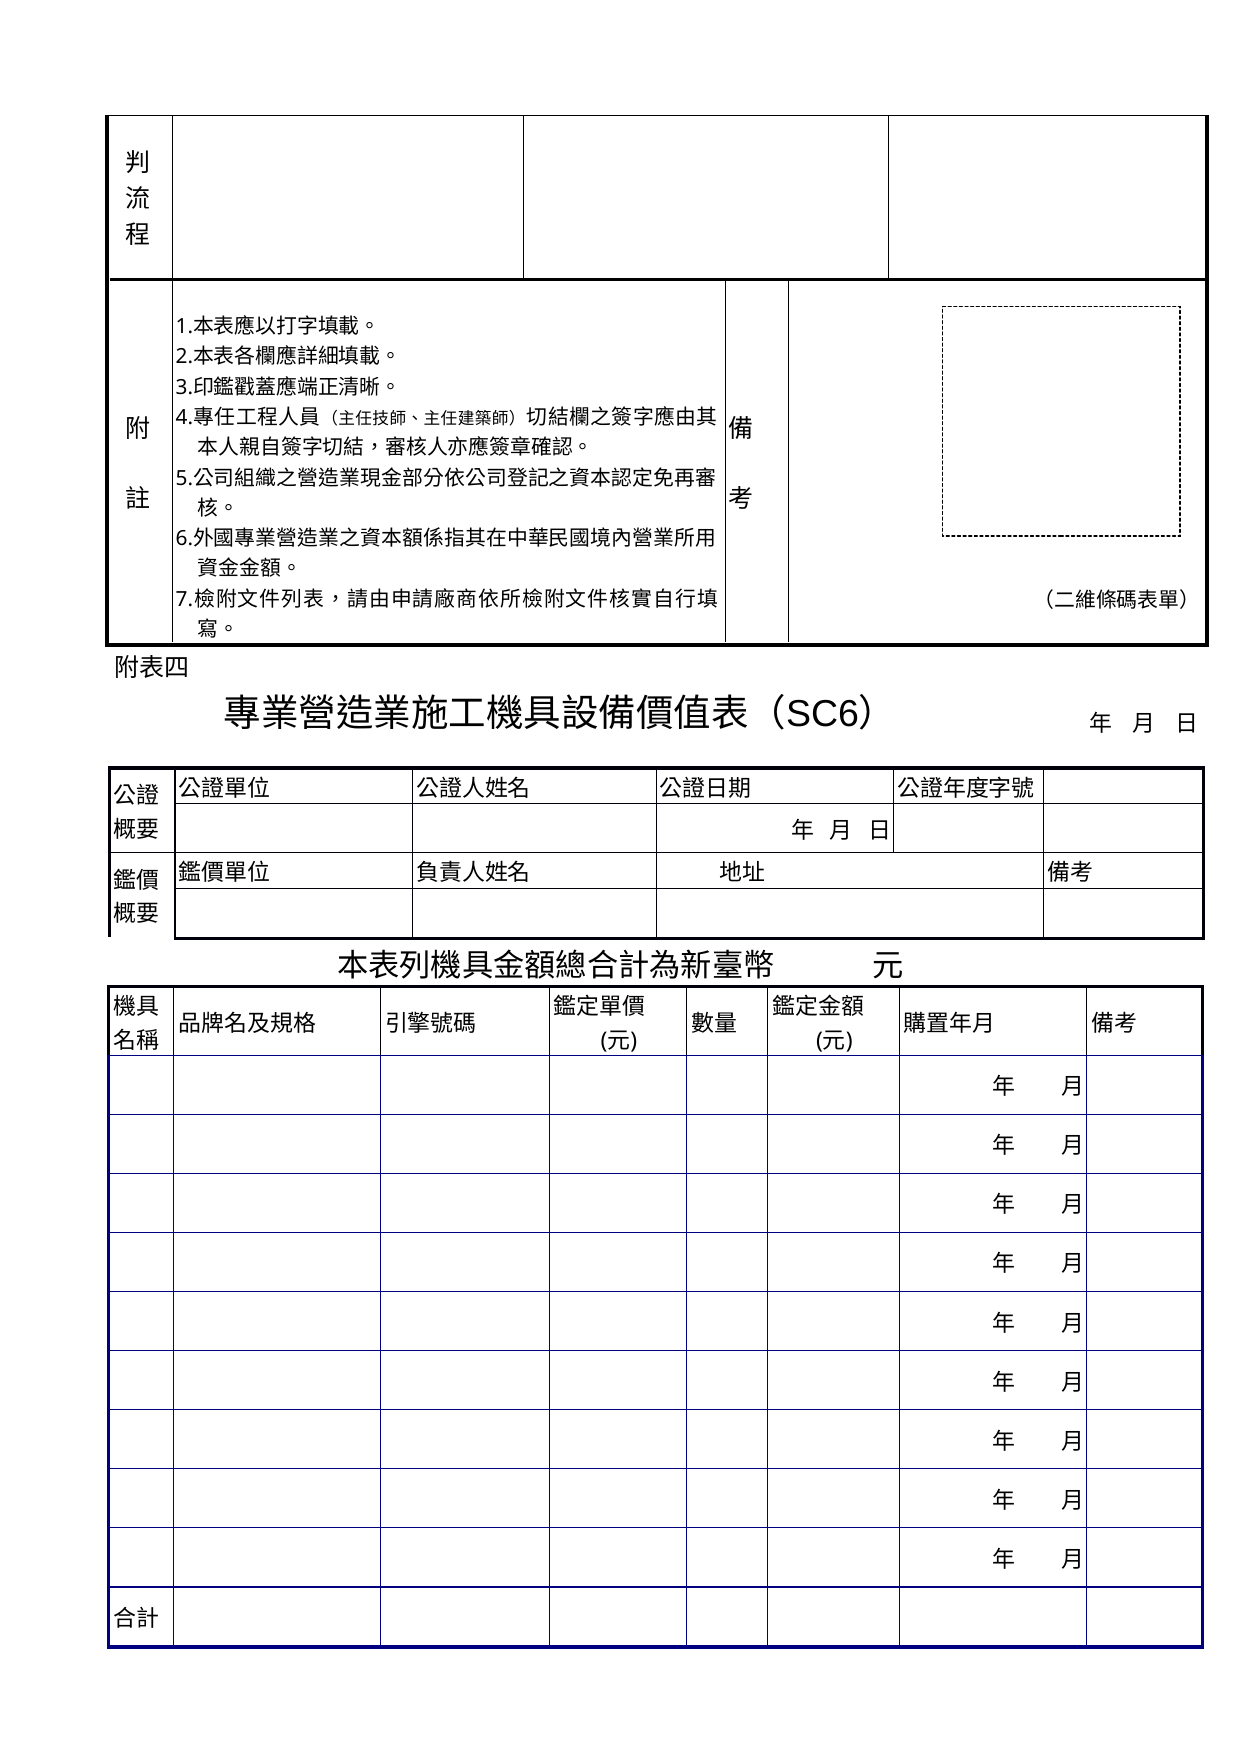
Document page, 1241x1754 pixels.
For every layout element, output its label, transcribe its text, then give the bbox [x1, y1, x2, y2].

table_cell [687, 1410, 767, 1468]
table_cell [687, 1588, 767, 1645]
table_cell 判 流 程 [109, 116, 172, 278]
table_cell 鑑價單位 [176, 853, 412, 888]
table_cell [381, 1292, 549, 1350]
table_cell [174, 1233, 380, 1291]
table_cell [110, 1056, 173, 1114]
table_cell [768, 1469, 899, 1527]
table_cell [381, 1469, 549, 1527]
table_cell [174, 1292, 380, 1350]
table_cell [1087, 1233, 1201, 1291]
table_header 機具 名稱 [110, 988, 173, 1055]
table_cell 年 月 [900, 1233, 1086, 1291]
table_cell [768, 1528, 899, 1586]
table_cell [687, 1292, 767, 1350]
table_cell [687, 1115, 767, 1173]
table_cell [381, 1410, 549, 1468]
table_header 專業營造業施工機具設備價值表（SC6） [111, 683, 1008, 738]
table_cell [174, 1469, 380, 1527]
table_cell [174, 1588, 380, 1645]
table_cell 年 月 [900, 1351, 1086, 1409]
table_cell 負責人姓名 [413, 853, 656, 888]
table_cell [550, 1292, 686, 1350]
table_cell [381, 1351, 549, 1409]
table_cell 附 註 [109, 279, 172, 642]
table_cell [174, 1174, 380, 1232]
table_cell 合計 [110, 1588, 173, 1645]
table_header 購置年月 [900, 988, 1086, 1055]
table_cell 1.本表應以打字填載。 2.本表各欄應詳細填載。 3.印鑑戳蓋應端正清晰。 4.專任工程人員（主任技師、主任建築師）切結欄之簽字應由其本人親自簽字切結，審核人亦應簽章確認。 5.公司組織之營造業現金部分依公司登記之資本認定免再審核。 6.外國專業營造業之資本額係指其在中華民國境內營業所用資金金額。 7.檢附文件列表，請由申請廠商依所檢附文件核實自行填寫。 [173, 281, 725, 642]
table_cell [657, 889, 1043, 937]
table_cell [550, 1233, 686, 1291]
table_header 鑑定單價 (元) [550, 988, 686, 1055]
table_cell [889, 116, 1205, 278]
table_cell [768, 1056, 899, 1114]
table_cell 年 月 [900, 1528, 1086, 1586]
table_cell 備 考 [726, 281, 788, 642]
table_cell （二維條碼表單） [789, 281, 1205, 642]
table_cell 年 月 [900, 1115, 1086, 1173]
table_cell [768, 1410, 899, 1468]
table_cell [900, 1588, 1086, 1645]
table_cell [1087, 1469, 1201, 1527]
table_cell [550, 1056, 686, 1114]
table_cell [381, 1174, 549, 1232]
table_cell 地址 [657, 853, 1043, 888]
table_cell [413, 804, 656, 852]
table_cell [1044, 804, 1202, 852]
table_cell 年 月 [900, 1056, 1086, 1114]
table_cell [550, 1528, 686, 1586]
table_cell [174, 1351, 380, 1409]
table_cell [1044, 889, 1202, 937]
table_cell [174, 1056, 380, 1114]
table_header 鑑定金額 (元) [768, 988, 899, 1055]
table_cell 年 月 [900, 1174, 1086, 1232]
table_cell 年 月 [900, 1292, 1086, 1350]
table_cell [381, 1233, 549, 1291]
table_cell [110, 1469, 173, 1527]
text 附表四 [114, 647, 1126, 683]
table_cell 備考 [1044, 853, 1202, 888]
table_cell [687, 1351, 767, 1409]
table_cell 年 月 [900, 1469, 1086, 1527]
table_cell [1087, 1410, 1201, 1468]
table_header 備考 [1087, 988, 1201, 1055]
table_cell [687, 1174, 767, 1232]
table_cell [894, 804, 1043, 852]
table_cell 鑑價 概要 [111, 853, 174, 937]
table_cell [110, 1174, 173, 1232]
table_cell [550, 1351, 686, 1409]
table_cell [768, 1351, 899, 1409]
table_header 引擎號碼 [381, 988, 549, 1055]
table_cell [1087, 1588, 1201, 1645]
table_cell [768, 1174, 899, 1232]
table_header 公證單位 [176, 770, 412, 803]
table_header 年 月 日 [1008, 683, 1202, 738]
table_cell [110, 1233, 173, 1291]
text 本表列機具金額總合計為新臺幣 元 [114, 940, 1126, 985]
table_cell [173, 116, 523, 278]
table_cell [768, 1588, 899, 1645]
table_cell [381, 1588, 549, 1645]
table_cell [381, 1056, 549, 1114]
table_header 數量 [687, 988, 767, 1055]
table_cell [176, 804, 412, 852]
table_cell [381, 1115, 549, 1173]
table_cell [768, 1233, 899, 1291]
table_cell 年 月 日 [657, 804, 893, 852]
table_cell [1087, 1174, 1201, 1232]
table_cell [550, 1115, 686, 1173]
table_cell [768, 1292, 899, 1350]
table_cell [174, 1410, 380, 1468]
table_cell [687, 1528, 767, 1586]
table_cell [550, 1410, 686, 1468]
table_cell [1087, 1351, 1201, 1409]
table_cell [381, 1528, 549, 1586]
table_header 品牌名及規格 [174, 988, 380, 1055]
table_cell [687, 1233, 767, 1291]
table_cell [176, 889, 412, 937]
table_cell [110, 1115, 173, 1173]
table_cell [550, 1469, 686, 1527]
table_cell [1087, 1292, 1201, 1350]
table_header [1044, 770, 1202, 803]
table_cell [550, 1588, 686, 1645]
table_header 公證 概要 [111, 770, 174, 852]
table_cell [110, 1528, 173, 1586]
table_cell [110, 1410, 173, 1468]
table_cell 年 月 [900, 1410, 1086, 1468]
table_cell [110, 1351, 173, 1409]
table_cell [1087, 1056, 1201, 1114]
table_cell [413, 889, 656, 937]
table_cell [550, 1174, 686, 1232]
table_cell [687, 1056, 767, 1114]
table_cell [524, 116, 888, 278]
table_header 公證年度字號 [894, 770, 1043, 803]
table_cell [110, 1292, 173, 1350]
table_cell [174, 1115, 380, 1173]
table_cell [768, 1115, 899, 1173]
table_header 公證日期 [657, 770, 893, 803]
table_header 公證人姓名 [413, 770, 656, 803]
table_cell [1087, 1115, 1201, 1173]
table_cell [1087, 1528, 1201, 1586]
table_cell [687, 1469, 767, 1527]
table_cell [174, 1528, 380, 1586]
